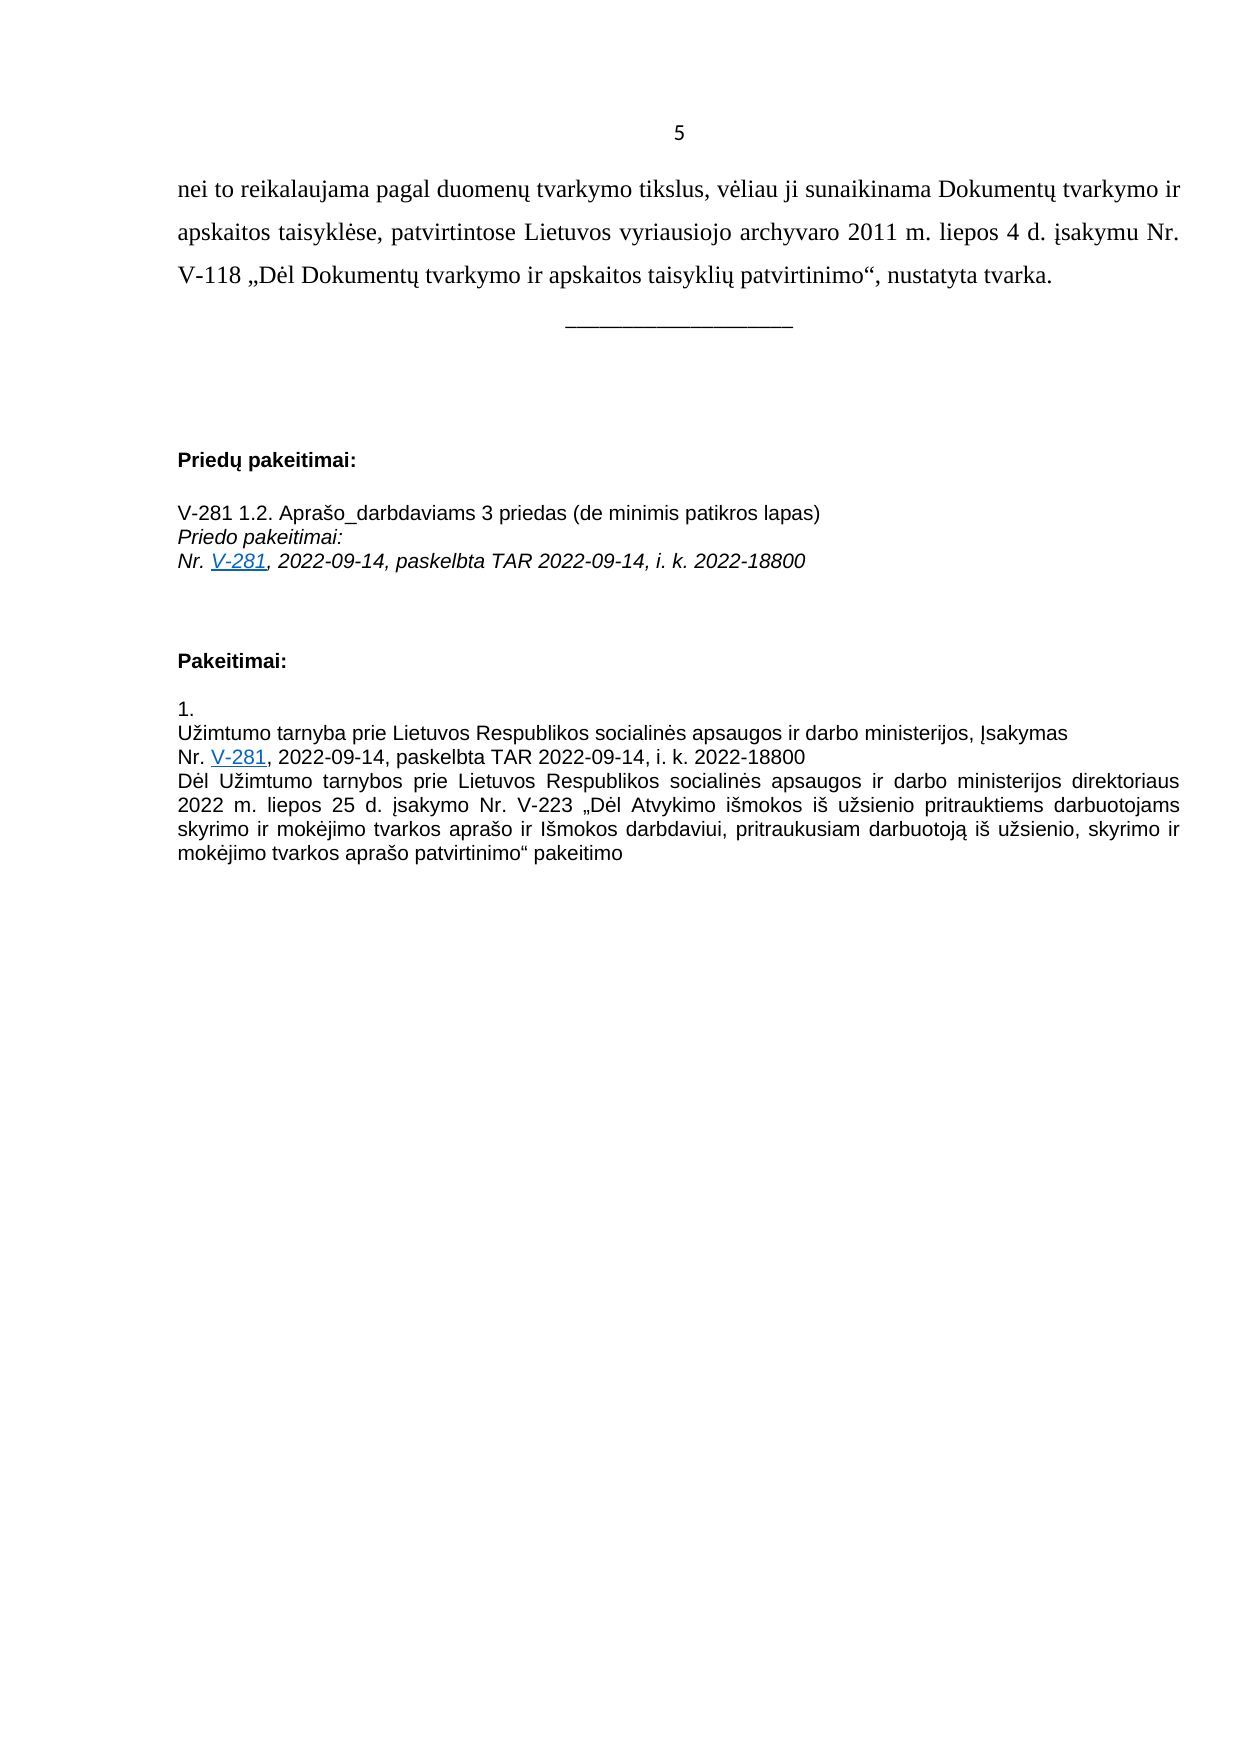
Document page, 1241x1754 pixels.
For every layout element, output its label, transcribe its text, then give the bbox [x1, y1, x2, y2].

text Priedo pakeitimai: [177, 524, 1181, 548]
text Dėl Užimtumo tarnybos prie Lietuvos Respublikos socialinės apsaugos ir darbo ministerijos direktoriaus 2022 m. liepos 25 d. įsakymo Nr. V-223 „Dėl Atvykimo išmokos iš užsienio pritrauktiems darbuotojams skyrimo ir mokėjimo tvarkos aprašo ir Išmokos darbdaviui, pritraukusiam darbuotoją iš užsienio, skyrimo ir mokėjimo tvarkos aprašo patvirtinimo“ pakeitimo [177, 769, 1181, 865]
text 1. [177, 697, 1181, 721]
text ____________________ [177, 303, 1181, 332]
text Nr. V-281, 2022-09-14, paskelbta TAR 2022-09-14, i. k. 2022-18800 [177, 548, 1181, 572]
text Priedų pakeitimai: [177, 448, 1181, 472]
text Nr. V-281, 2022-09-14, paskelbta TAR 2022-09-14, i. k. 2022-18800 [177, 745, 1181, 769]
text Pakeitimai: [177, 649, 1181, 673]
text Užimtumo tarnyba prie Lietuvos Respublikos socialinės apsaugos ir darbo ministerijos, Įsakymas [177, 721, 1181, 745]
text V-281 1.2. Aprašo_darbdaviams 3 priedas (de minimis patikros lapas) [177, 501, 1181, 524]
text nei to reikalaujama pagal duomenų tvarkymo tikslus, vėliau ji sunaikinama Dokumentų tvarkymo ir apskaitos taisyklėse, patvirtintose Lietuvos vyriausiojo archyvaro 2011 m. liepos 4 d. įsakymu Nr. V-118 „Dėl Dokumentų tvarkymo ir apskaitos taisyklių patvirtinimo“, nustatyta tvarka. [177, 174, 1181, 289]
